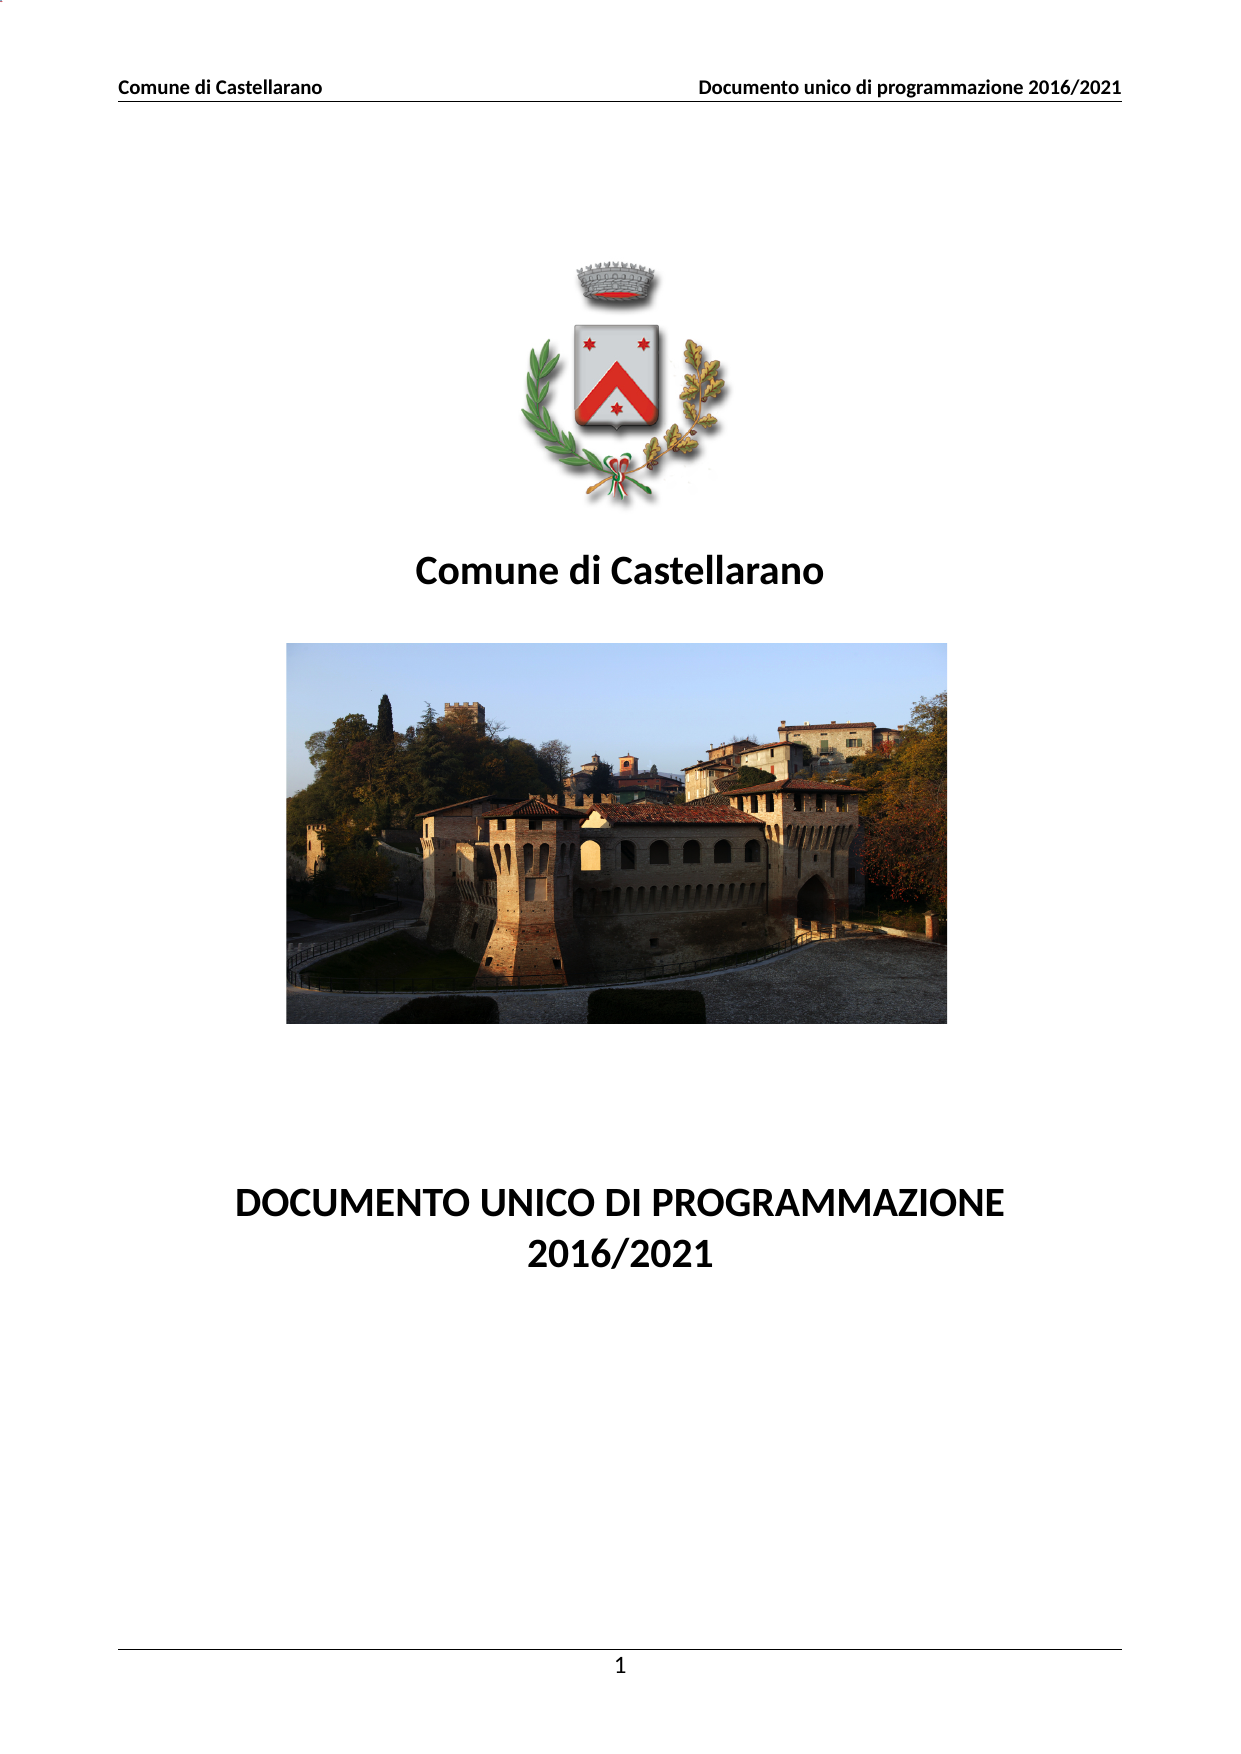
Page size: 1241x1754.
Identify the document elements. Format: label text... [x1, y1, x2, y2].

title DOCUMENTO UNICO DI PROGRAMMAZIONE [118, 1176, 1122, 1227]
picture [286, 643, 948, 1024]
title Comune di Castellarano [118, 544, 1122, 595]
title 2016/2021 [118, 1227, 1122, 1278]
